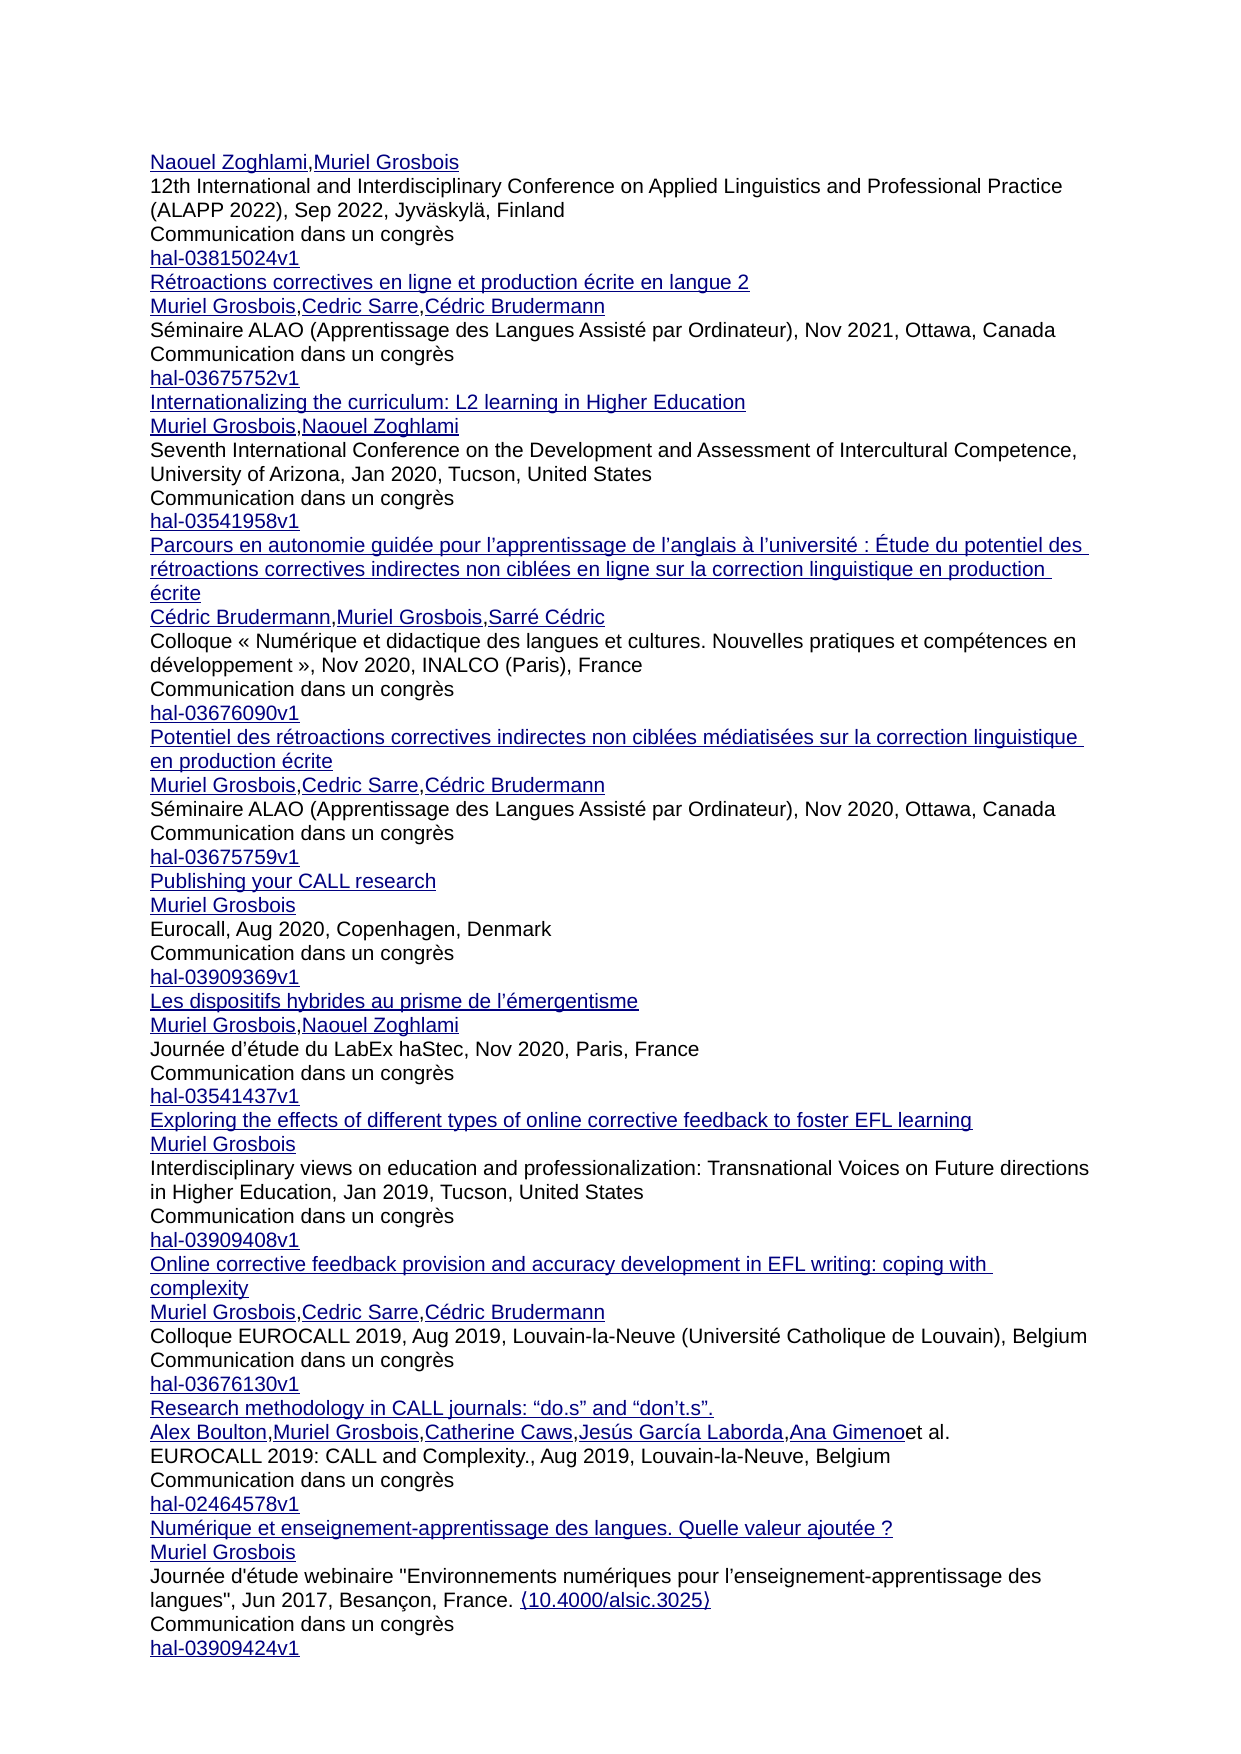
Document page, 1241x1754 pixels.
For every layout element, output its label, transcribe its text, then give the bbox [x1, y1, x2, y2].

table_cell Rétroactions correctives en ligne et production écrite en langue 2 Muriel Grosbois,Cedric Sarre,Cédric Brudermann Séminaire ALAO (Apprentissage des Langues Assisté par Ordinateur), Nov 2021, Ottawa, Canada Communication dans un congrès hal-03675752v1 [150, 270, 1090, 389]
table_cell Research methodology in CALL journals: “do.s” and “don’t.s”. Alex Boulton,Muriel Grosbois,Catherine Caws,Jesús García Laborda,Ana Gimenoet al. EUROCALL 2019: CALL and Complexity., Aug 2019, Louvain-la-Neuve, Belgium Communication dans un congrès hal-02464578v1 [150, 1396, 1090, 1516]
table_cell Potentiel des rétroactions correctives indirectes non ciblées médiatisées sur la correction linguistique en production écrite Muriel Grosbois,Cedric Sarre,Cédric Brudermann Séminaire ALAO (Apprentissage des Langues Assisté par Ordinateur), Nov 2020, Ottawa, Canada Communication dans un congrès hal-03675759v1 [150, 725, 1090, 869]
table_cell Numérique et enseignement-apprentissage des langues. Quelle valeur ajoutée ? Muriel Grosbois Journée d'étude webinaire "Environnements numériques pour l’enseignement-apprentissage des langues", Jun 2017, Besançon, France. ⟨10.4000/alsic.3025⟩ Communication dans un congrès hal-03909424v1 [150, 1516, 1090, 1659]
table_cell Exploring the effects of different types of online corrective feedback to foster EFL learning Muriel Grosbois Interdisciplinary views on education and professionalization: Transnational Voices on Future directions in Higher Education, Jan 2019, Tucson, United States Communication dans un congrès hal-03909408v1 [150, 1108, 1090, 1252]
table_cell Publishing your CALL research Muriel Grosbois Eurocall, Aug 2020, Copenhagen, Denmark Communication dans un congrès hal-03909369v1 [150, 869, 1090, 988]
table_cell Naouel Zoghlami,Muriel Grosbois 12th International and Interdisciplinary Conference on Applied Linguistics and Professional Practice (ALAPP 2022), Sep 2022, Jyväskylä, Finland Communication dans un congrès hal-03815024v1 [150, 150, 1090, 270]
table_cell Parcours en autonomie guidée pour l’apprentissage de l’anglais à l’université : Étude du potentiel des rétroactions correctives indirectes non ciblées en ligne sur la correction linguistique en production écrite Cédric Brudermann,Muriel Grosbois,Sarré Cédric Colloque « Numérique et didactique des langues et cultures. Nouvelles pratiques et compétences en développement », Nov 2020, INALCO (Paris), France Communication dans un congrès hal-03676090v1 [150, 533, 1090, 725]
table_cell Online corrective feedback provision and accuracy development in EFL writing: coping with complexity Muriel Grosbois,Cedric Sarre,Cédric Brudermann Colloque EUROCALL 2019, Aug 2019, Louvain-la-Neuve (Université Catholique de Louvain), Belgium Communication dans un congrès hal-03676130v1 [150, 1252, 1090, 1396]
table_cell Les dispositifs hybrides au prisme de l’émergentisme Muriel Grosbois,Naouel Zoghlami Journée d’étude du LabEx haStec, Nov 2020, Paris, France Communication dans un congrès hal-03541437v1 [150, 989, 1090, 1108]
table_cell Internationalizing the curriculum: L2 learning in Higher Education Muriel Grosbois,Naouel Zoghlami Seventh International Conference on the Development and Assessment of Intercultural Competence, University of Arizona, Jan 2020, Tucson, United States Communication dans un congrès hal-03541958v1 [150, 390, 1090, 533]
